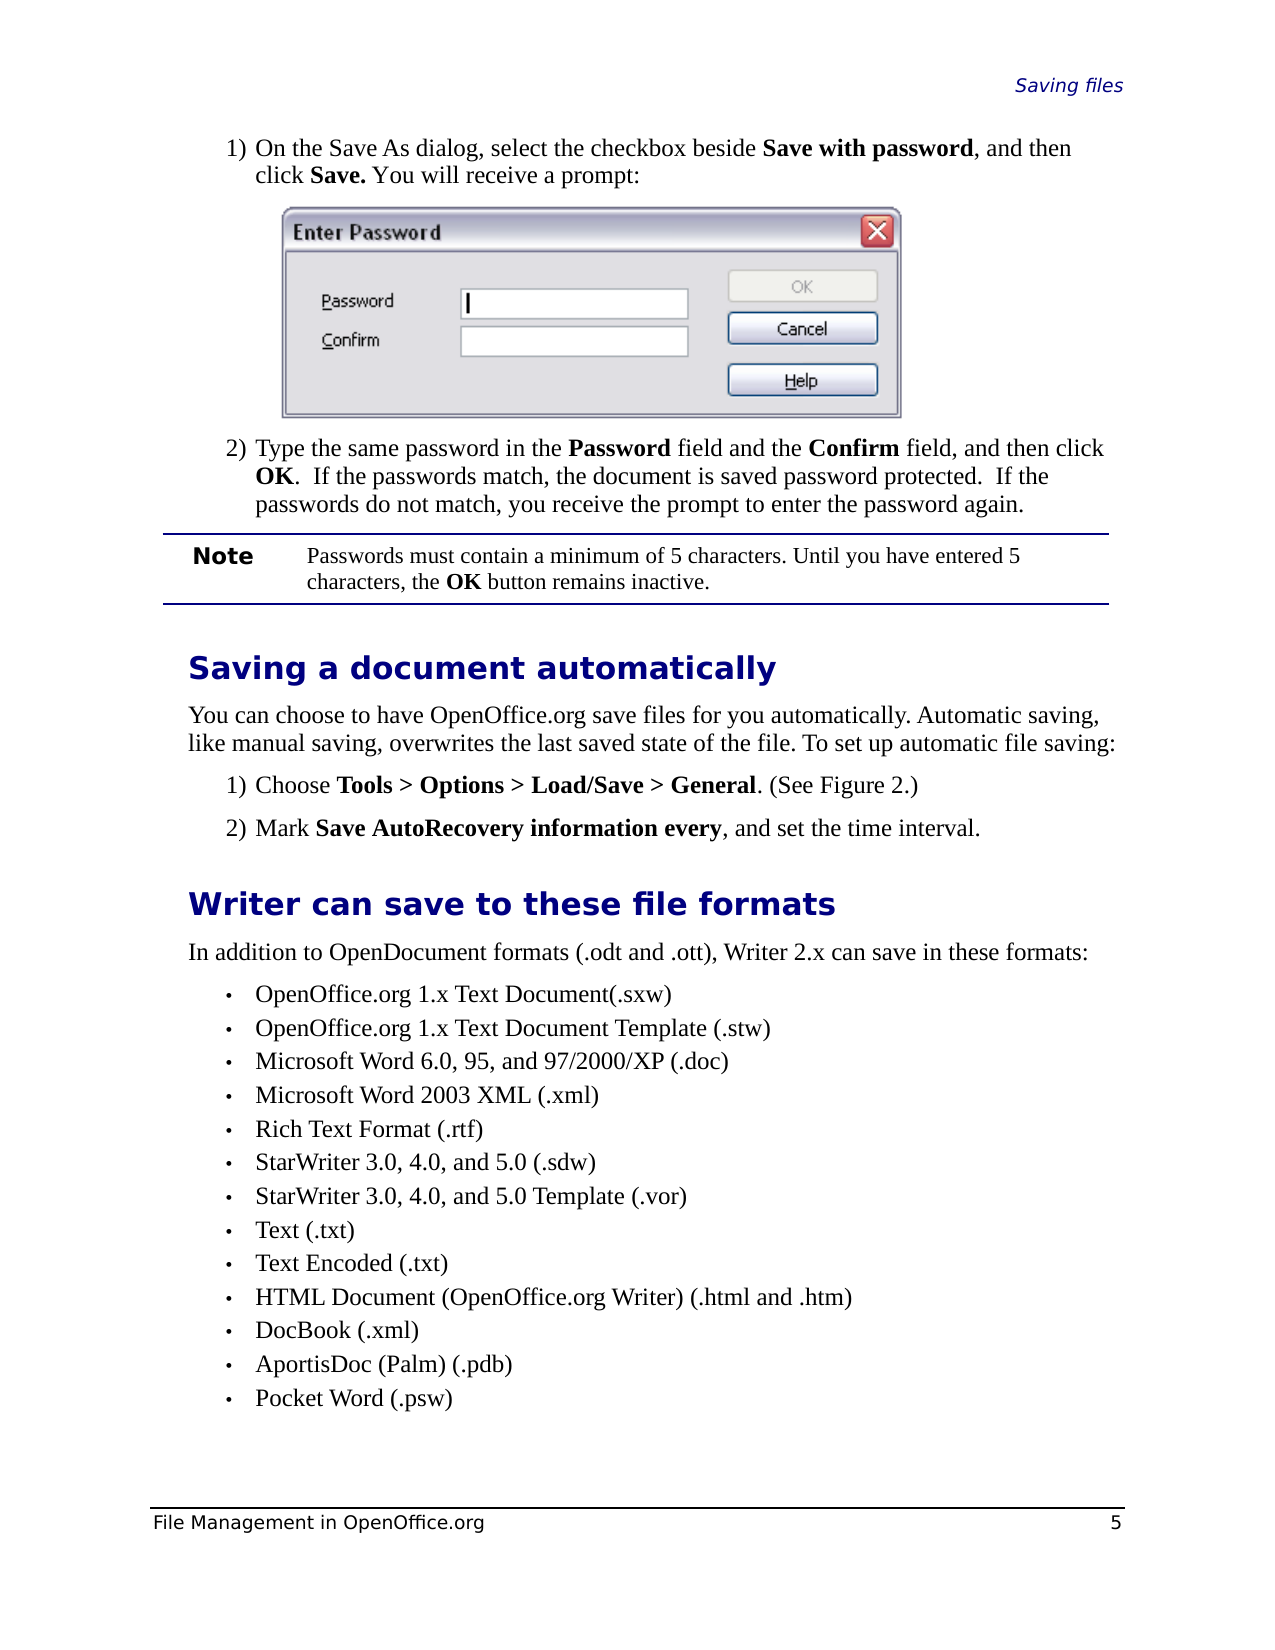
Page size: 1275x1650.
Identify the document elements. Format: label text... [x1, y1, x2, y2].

list Pocket Word (.psw) [226, 1384, 1125, 1412]
list StarWriter 3.0, 4.0, and 5.0 Template (.vor) [226, 1182, 1125, 1210]
list Mark Save AutoRecovery information every, and set the time interval. [226, 814, 1125, 842]
subtitle Saving a document automatically [188, 650, 1125, 687]
table_header Note [163, 535, 283, 603]
list Text (.txt) [226, 1216, 1125, 1243]
list OpenOffice.org 1.x Text Document Template (.stw) [226, 1014, 1125, 1042]
list Rich Text Format (.rtf) [226, 1115, 1125, 1142]
list Text Encoded (.txt) [226, 1249, 1125, 1277]
text In addition to OpenDocument formats (.odt and .ott), Writer 2.x can save in these formats: [188, 938, 1125, 965]
text You can choose to have OpenOffice.org save files for you automatically. Automatic saving, like manual saving, overwrites the last saved state of the file. To set up automatic file saving: [188, 701, 1125, 757]
list Microsoft Word 6.0, 95, and 97/2000/XP (.doc) [226, 1047, 1125, 1075]
subtitle Writer can save to these file formats [188, 887, 1125, 923]
list On the Save As dialog, select the checkbox beside Save with password, and then click Save. You will receive a prompt: [226, 134, 1125, 189]
list Type the same password in the Password field and the Confirm field, and then click OK. If the passwords match, the document is saved password protected. If the passwords do not match, you receive the prompt to enter the password again. [226, 434, 1125, 518]
picture [280, 204, 905, 420]
list Microsoft Word 2003 XML (.xml) [226, 1081, 1125, 1109]
list Choose Tools > Options > Load/Save > General. (See Figure 2.) [226, 772, 1125, 799]
list OpenOffice.org 1.x Text Document(.sxw) [226, 980, 1125, 1008]
list HTML Document (OpenOffice.org Writer) (.html and .htm) [226, 1283, 1125, 1311]
list AportisDoc (Palm) (.pdb) [226, 1350, 1125, 1378]
list DocBook (.xml) [226, 1317, 1125, 1344]
table_header Passwords must contain a minimum of 5 characters. Until you have entered 5 characters, the OK button remains inactive. [283, 535, 1109, 603]
list StarWriter 3.0, 4.0, and 5.0 (.sdw) [226, 1148, 1125, 1176]
